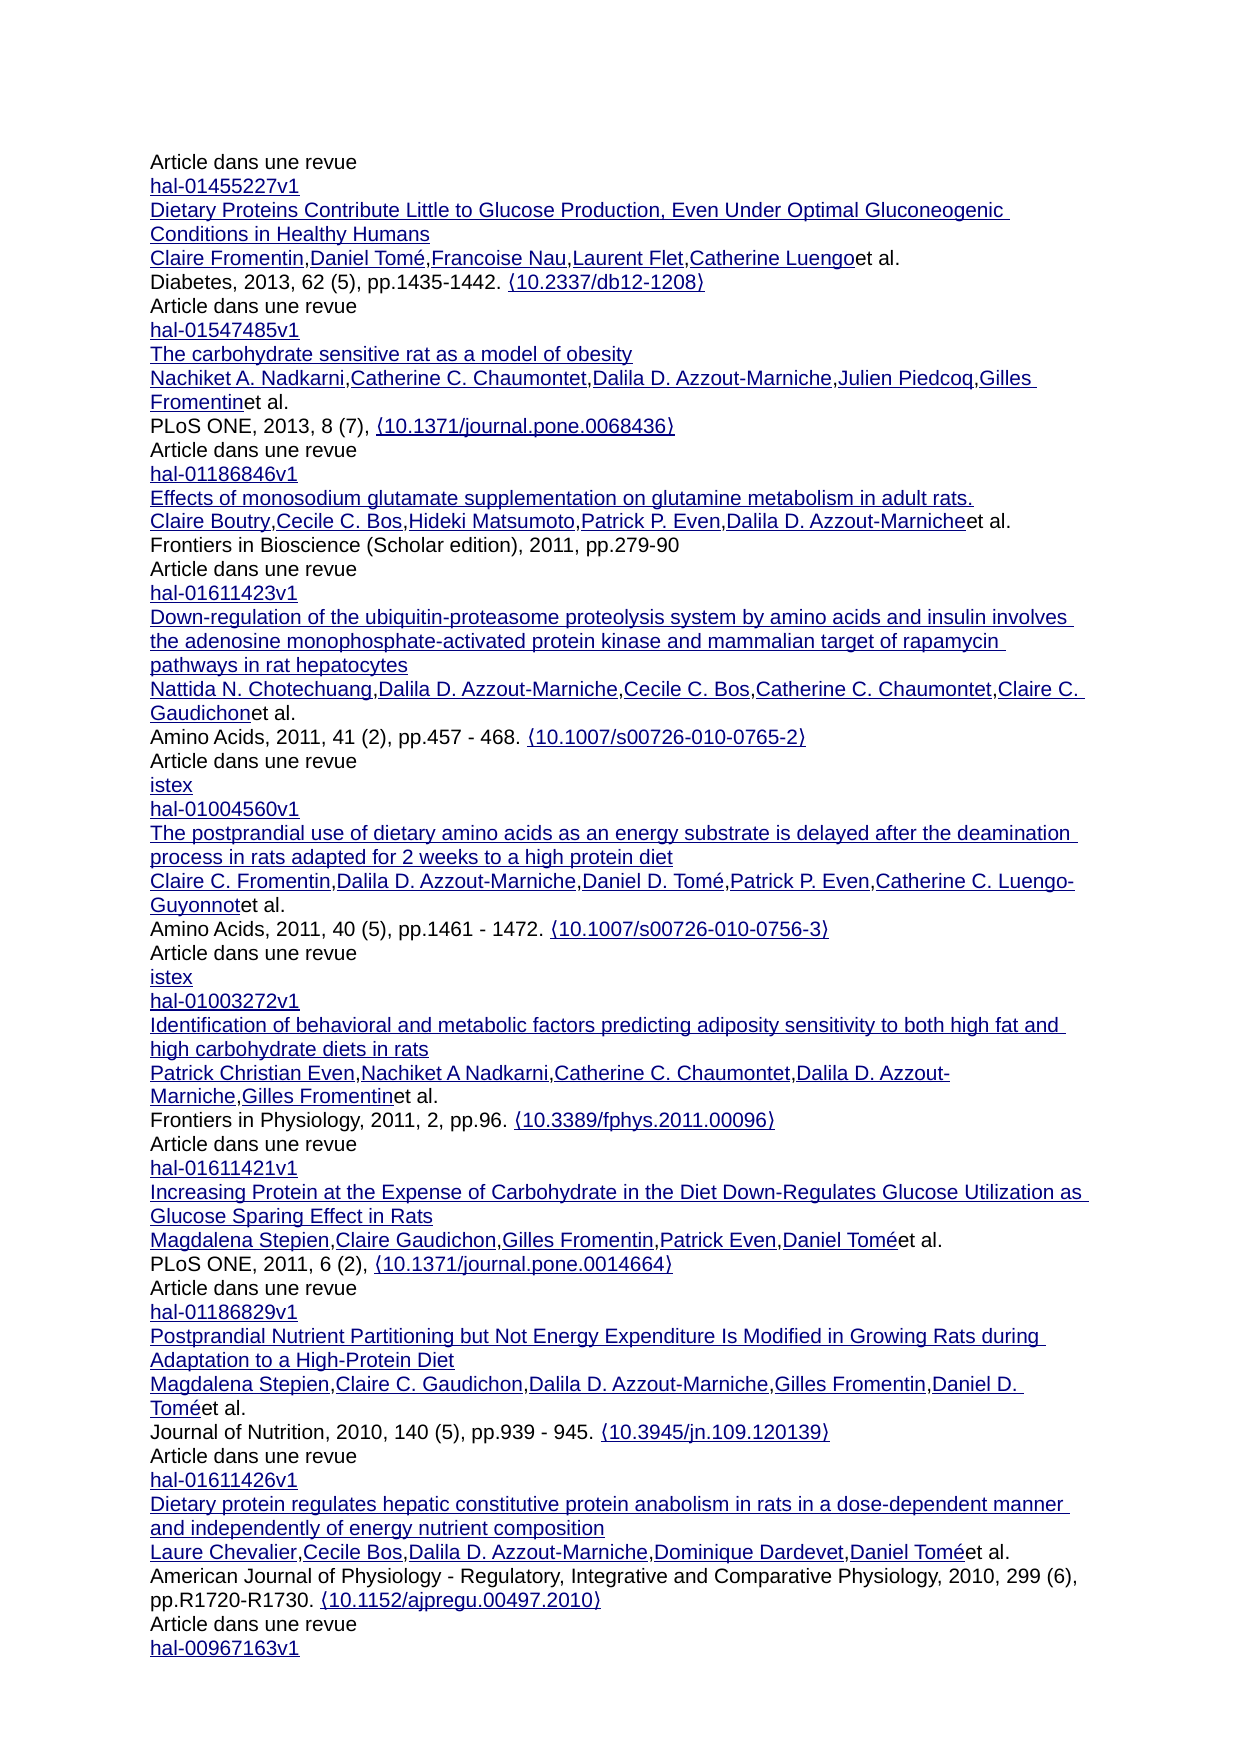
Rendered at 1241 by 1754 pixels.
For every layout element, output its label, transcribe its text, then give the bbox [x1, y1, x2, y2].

table_cell Article dans une revue hal-01455227v1 [150, 150, 1090, 198]
table_cell Increasing Protein at the Expense of Carbohydrate in the Diet Down-Regulates Glucose Utilization as Glucose Sparing Effect in Rats Magdalena Stepien,Claire Gaudichon,Gilles Fromentin,Patrick Even,Daniel Toméet al. PLoS ONE, 2011, 6 (2), ⟨10.1371/journal.pone.0014664⟩ Article dans une revue hal-01186829v1 [150, 1180, 1090, 1324]
table_cell The carbohydrate sensitive rat as a model of obesity Nachiket A. Nadkarni,Catherine C. Chaumontet,Dalila D. Azzout-Marniche,Julien Piedcoq,Gilles Fromentinet al. PLoS ONE, 2013, 8 (7), ⟨10.1371/journal.pone.0068436⟩ Article dans une revue hal-01186846v1 [150, 342, 1090, 485]
table_cell Dietary Proteins Contribute Little to Glucose Production, Even Under Optimal Gluconeogenic Conditions in Healthy Humans Claire Fromentin,Daniel Tomé,Francoise Nau,Laurent Flet,Catherine Luengoet al. Diabetes, 2013, 62 (5), pp.1435-1442. ⟨10.2337/db12-1208⟩ Article dans une revue hal-01547485v1 [150, 198, 1090, 342]
table_cell Effects of monosodium glutamate supplementation on glutamine metabolism in adult rats. Claire Boutry,Cecile C. Bos,Hideki Matsumoto,Patrick P. Even,Dalila D. Azzout-Marnicheet al. Frontiers in Bioscience (Scholar edition), 2011, pp.279-90 Article dans une revue hal-01611423v1 [150, 485, 1090, 605]
table_cell Identification of behavioral and metabolic factors predicting adiposity sensitivity to both high fat and high carbohydrate diets in rats Patrick Christian Even,Nachiket A Nadkarni,Catherine C. Chaumontet,Dalila D. Azzout-Marniche,Gilles Fromentinet al. Frontiers in Physiology, 2011, 2, pp.96. ⟨10.3389/fphys.2011.00096⟩ Article dans une revue hal-01611421v1 [150, 1013, 1090, 1180]
table_cell Down-regulation of the ubiquitin-proteasome proteolysis system by amino acids and insulin involves the adenosine monophosphate-activated protein kinase and mammalian target of rapamycin pathways in rat hepatocytes Nattida N. Chotechuang,Dalila D. Azzout-Marniche,Cecile C. Bos,Catherine C. Chaumontet,Claire C. Gaudichonet al. Amino Acids, 2011, 41 (2), pp.457 - 468. ⟨10.1007/s00726-010-0765-2⟩ Article dans une revue istex hal-01004560v1 [150, 605, 1090, 821]
table_cell The postprandial use of dietary amino acids as an energy substrate is delayed after the deamination process in rats adapted for 2 weeks to a high protein diet Claire C. Fromentin,Dalila D. Azzout-Marniche,Daniel D. Tomé,Patrick P. Even,Catherine C. Luengo-Guyonnotet al. Amino Acids, 2011, 40 (5), pp.1461 - 1472. ⟨10.1007/s00726-010-0756-3⟩ Article dans une revue istex hal-01003272v1 [150, 821, 1090, 1012]
table_cell Postprandial Nutrient Partitioning but Not Energy Expenditure Is Modified in Growing Rats during Adaptation to a High-Protein Diet Magdalena Stepien,Claire C. Gaudichon,Dalila D. Azzout-Marniche,Gilles Fromentin,Daniel D. Toméet al. Journal of Nutrition, 2010, 140 (5), pp.939 - 945. ⟨10.3945/jn.109.120139⟩ Article dans une revue hal-01611426v1 [150, 1324, 1090, 1492]
table_cell Dietary protein regulates hepatic constitutive protein anabolism in rats in a dose-dependent manner and independently of energy nutrient composition Laure Chevalier,Cecile Bos,Dalila D. Azzout-Marniche,Dominique Dardevet,Daniel Toméet al. American Journal of Physiology - Regulatory, Integrative and Comparative Physiology, 2010, 299 (6), pp.R1720-R1730. ⟨10.1152/ajpregu.00497.2010⟩ Article dans une revue hal-00967163v1 [150, 1492, 1090, 1659]
